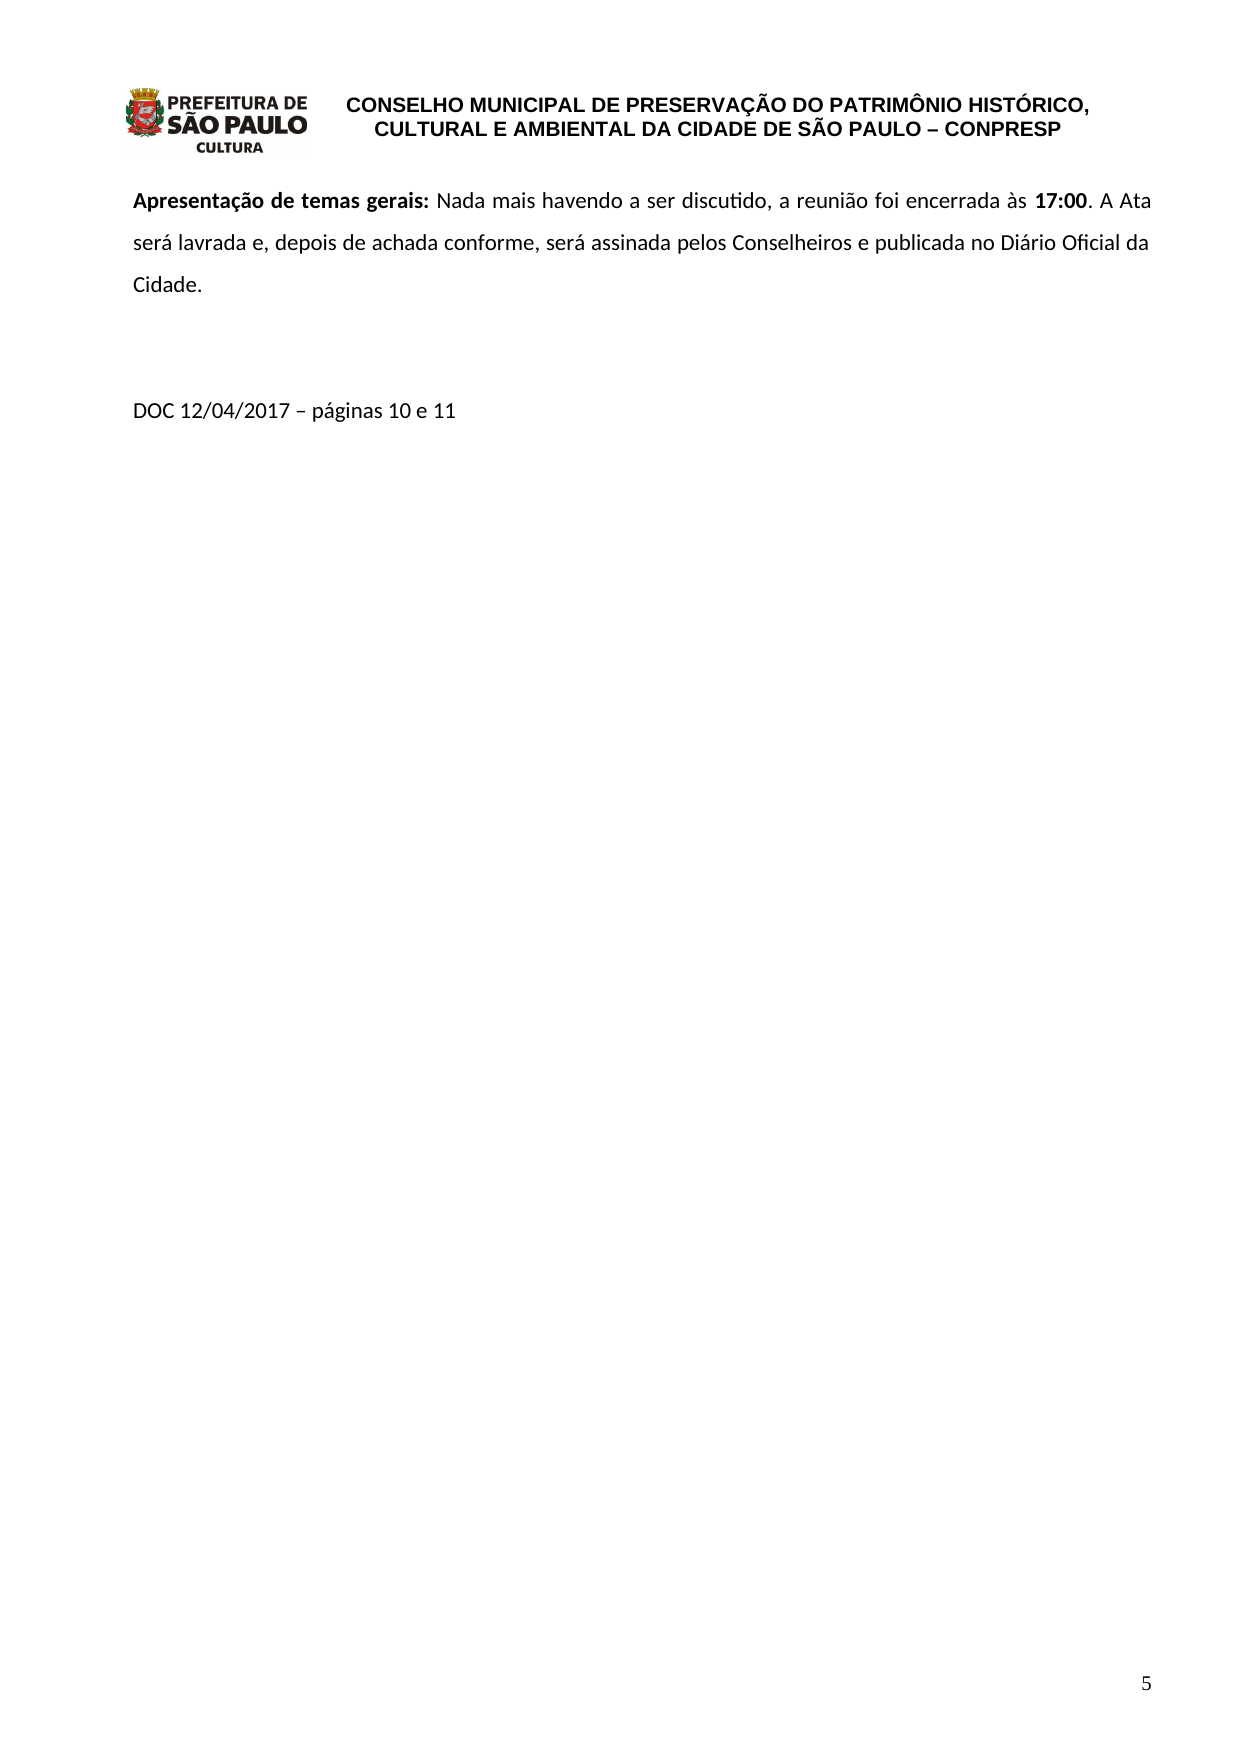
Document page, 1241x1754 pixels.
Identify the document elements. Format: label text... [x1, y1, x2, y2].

text DOC 12/04/2017 – páginas 10 e 11 [133, 396, 1152, 424]
text Apresentação de temas gerais: Nada mais havendo a ser discutido, a reunião foi encerrada às 17:00. A Ata será lavrada e, depois de achada conforme, será assinada pelos Conselheiros e publicada no Diário Oficial da Cidade. [133, 186, 1152, 298]
